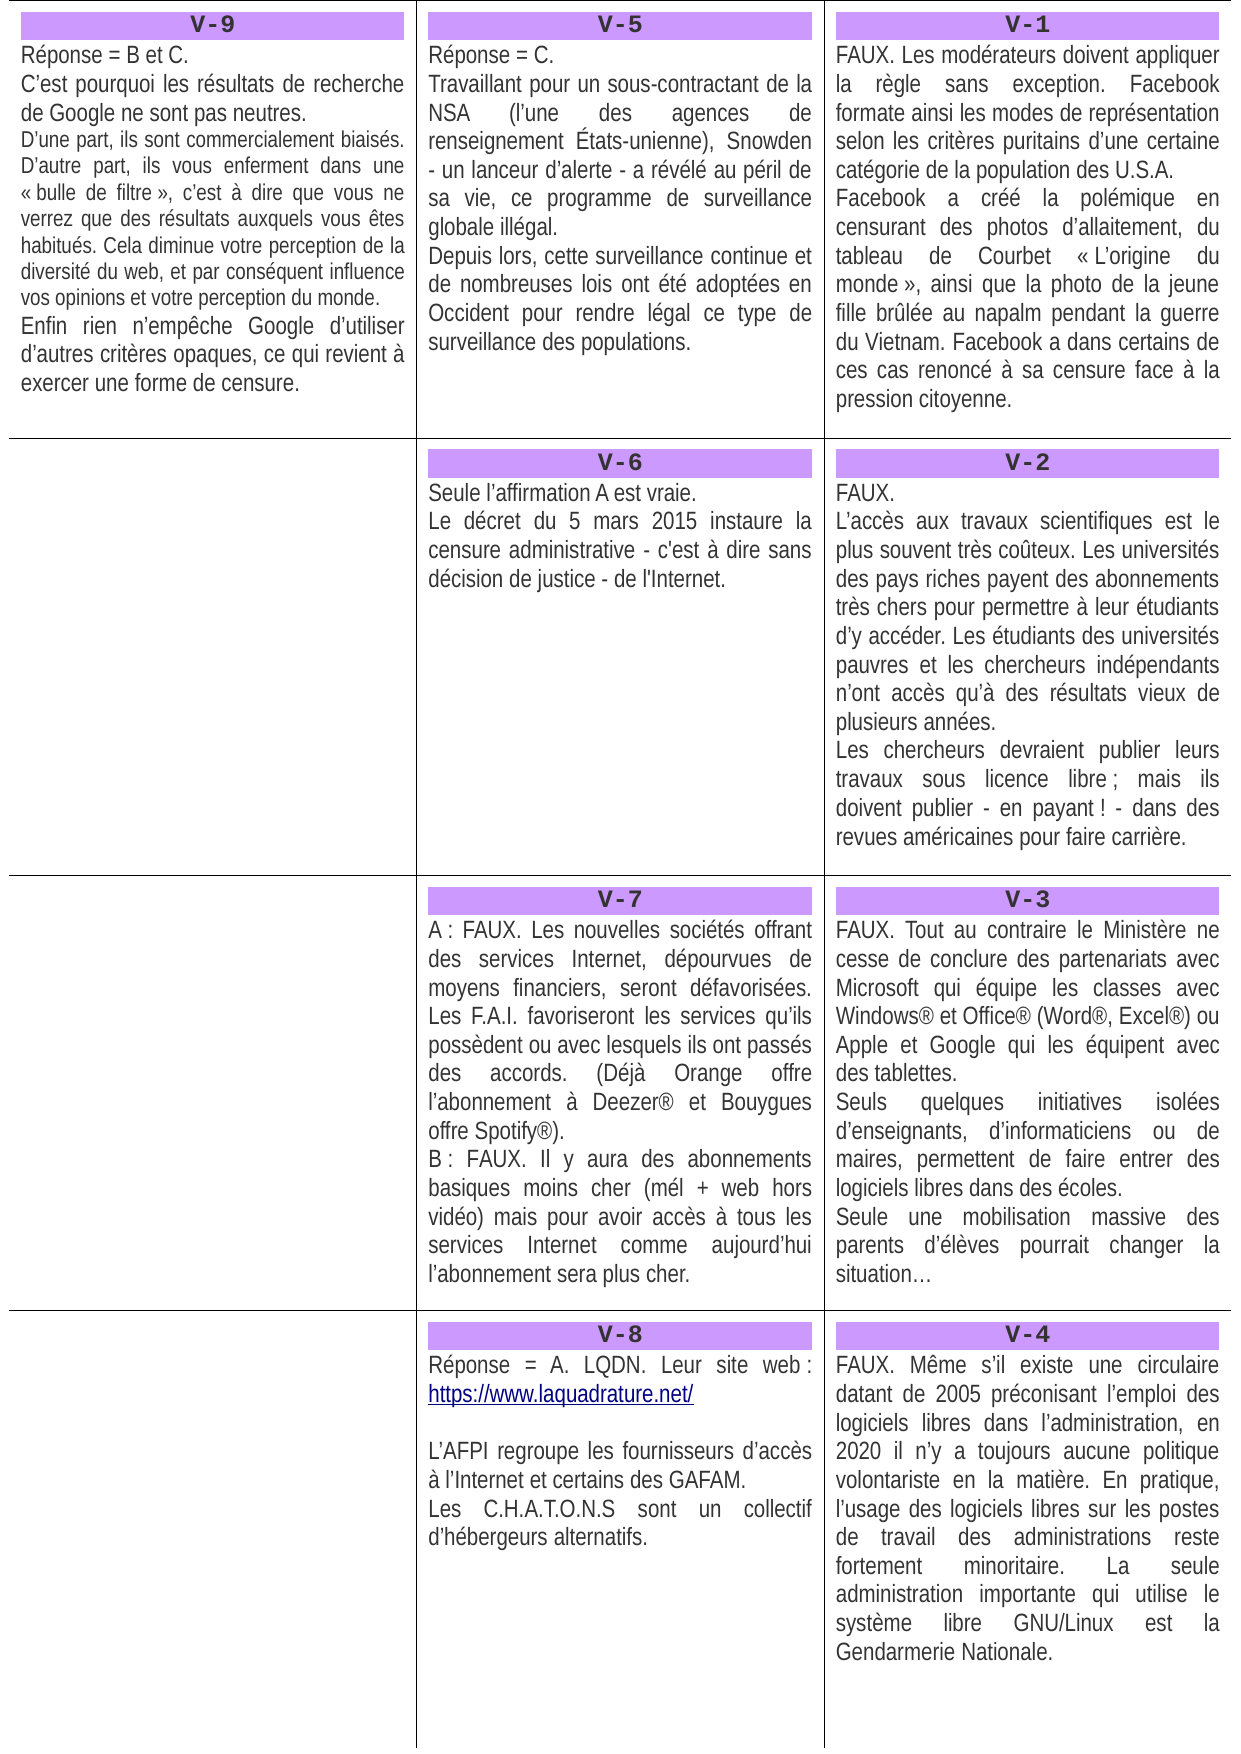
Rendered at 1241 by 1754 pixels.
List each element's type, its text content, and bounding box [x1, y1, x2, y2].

table_cell V-9 Réponse = B et C. C’est pourquoi les résultats de recherche de Google ne sont pas neutres. D’une part, ils sont commercialement biaisés. D’autre part, ils vous enferment dans une « bulle de filtre », c’est à dire que vous ne verrez que des résultats auxquels vous êtes habitués. Cela diminue votre perception de la diversité du web, et par conséquent influence vos opinions et votre perception du monde. Enfin rien n’empêche Google d’utiliser d’autres critères opaques, ce qui revient à exercer une forme de censure. [9, 1, 416, 437]
table_cell V-4 FAUX. Même s’il existe une circulaire datant de 2005 préconisant l’emploi des logiciels libres dans l’administration, en 2020 il n’y a toujours aucune politique volontariste en la matière. En pratique, l’usage des logiciels libres sur les postes de travail des administrations reste fortement minoritaire. La seule administration importante qui utilise le système libre GNU/Linux est la Gendarmerie Nationale. [825, 1311, 1231, 1748]
table_cell V-1 FAUX. Les modérateurs doivent appliquer la règle sans exception. Facebook formate ainsi les modes de représentation selon les critères puritains d’une certaine catégorie de la population des U.S.A. Facebook a créé la polémique en censurant des photos d’allaitement, du tableau de Courbet « L’origine du monde », ainsi que la photo de la jeune fille brûlée au napalm pendant la guerre du Vietnam. Facebook a dans certains de ces cas renoncé à sa censure face à la pression citoyenne. [825, 1, 1231, 437]
table_cell [9, 439, 416, 875]
table_cell V-8 Réponse = A. LQDN. Leur site web : https://www.laquadrature.net/ L’AFPI regroupe les fournisseurs d’accès à l’Internet et certains des GAFAM. Les C.H.A.T.O.N.S sont un collectif d’hébergeurs alternatifs. [417, 1311, 824, 1748]
table_cell V-3 FAUX. Tout au contraire le Ministère ne cesse de conclure des partenariats avec Microsoft qui équipe les classes avec Windows® et Office® (Word®, Excel®) ou Apple et Google qui les équipent avec des tablettes. Seuls quelques initiatives isolées d’enseignants, d’informaticiens ou de maires, permettent de faire entrer des logiciels libres dans des écoles. Seule une mobilisation massive des parents d’élèves pourrait changer la situation… [825, 876, 1231, 1310]
table_cell [9, 1311, 416, 1748]
table_cell V-6 Seule l’affirmation A est vraie. Le décret du 5 mars 2015 instaure la censure administrative - c'est à dire sans décision de justice - de l'Internet. [417, 439, 824, 875]
table_cell V-7 A : FAUX. Les nouvelles sociétés offrant des services Internet, dépourvues de moyens financiers, seront défavorisées. Les F.A.I. favoriseront les services qu’ils possèdent ou avec lesquels ils ont passés des accords. (Déjà Orange offre l’abonnement à Deezer® et Bouygues offre Spotify®). B : FAUX. Il y aura des abonnements basiques moins cher (mél + web hors vidéo) mais pour avoir accès à tous les services Internet comme aujourd’hui l’abonnement sera plus cher. [417, 876, 824, 1310]
table_cell V-5 Réponse = C. Travaillant pour un sous-contractant de la NSA (l’une des agences de renseignement États-unienne), Snowden - un lanceur d’alerte - a révélé au péril de sa vie, ce programme de surveillance globale illégal. Depuis lors, cette surveillance continue et de nombreuses lois ont été adoptées en Occident pour rendre légal ce type de surveillance des populations. [417, 1, 824, 437]
table_cell V-2 FAUX. L’accès aux travaux scientifiques est le plus souvent très coûteux. Les universités des pays riches payent des abonnements très chers pour permettre à leur étudiants d’y accéder. Les étudiants des universités pauvres et les chercheurs indépendants n’ont accès qu’à des résultats vieux de plusieurs années. Les chercheurs devraient publier leurs travaux sous licence libre ; mais ils doivent publier - en payant ! - dans des revues américaines pour faire carrière. [825, 439, 1231, 875]
table_cell [9, 876, 416, 1310]
